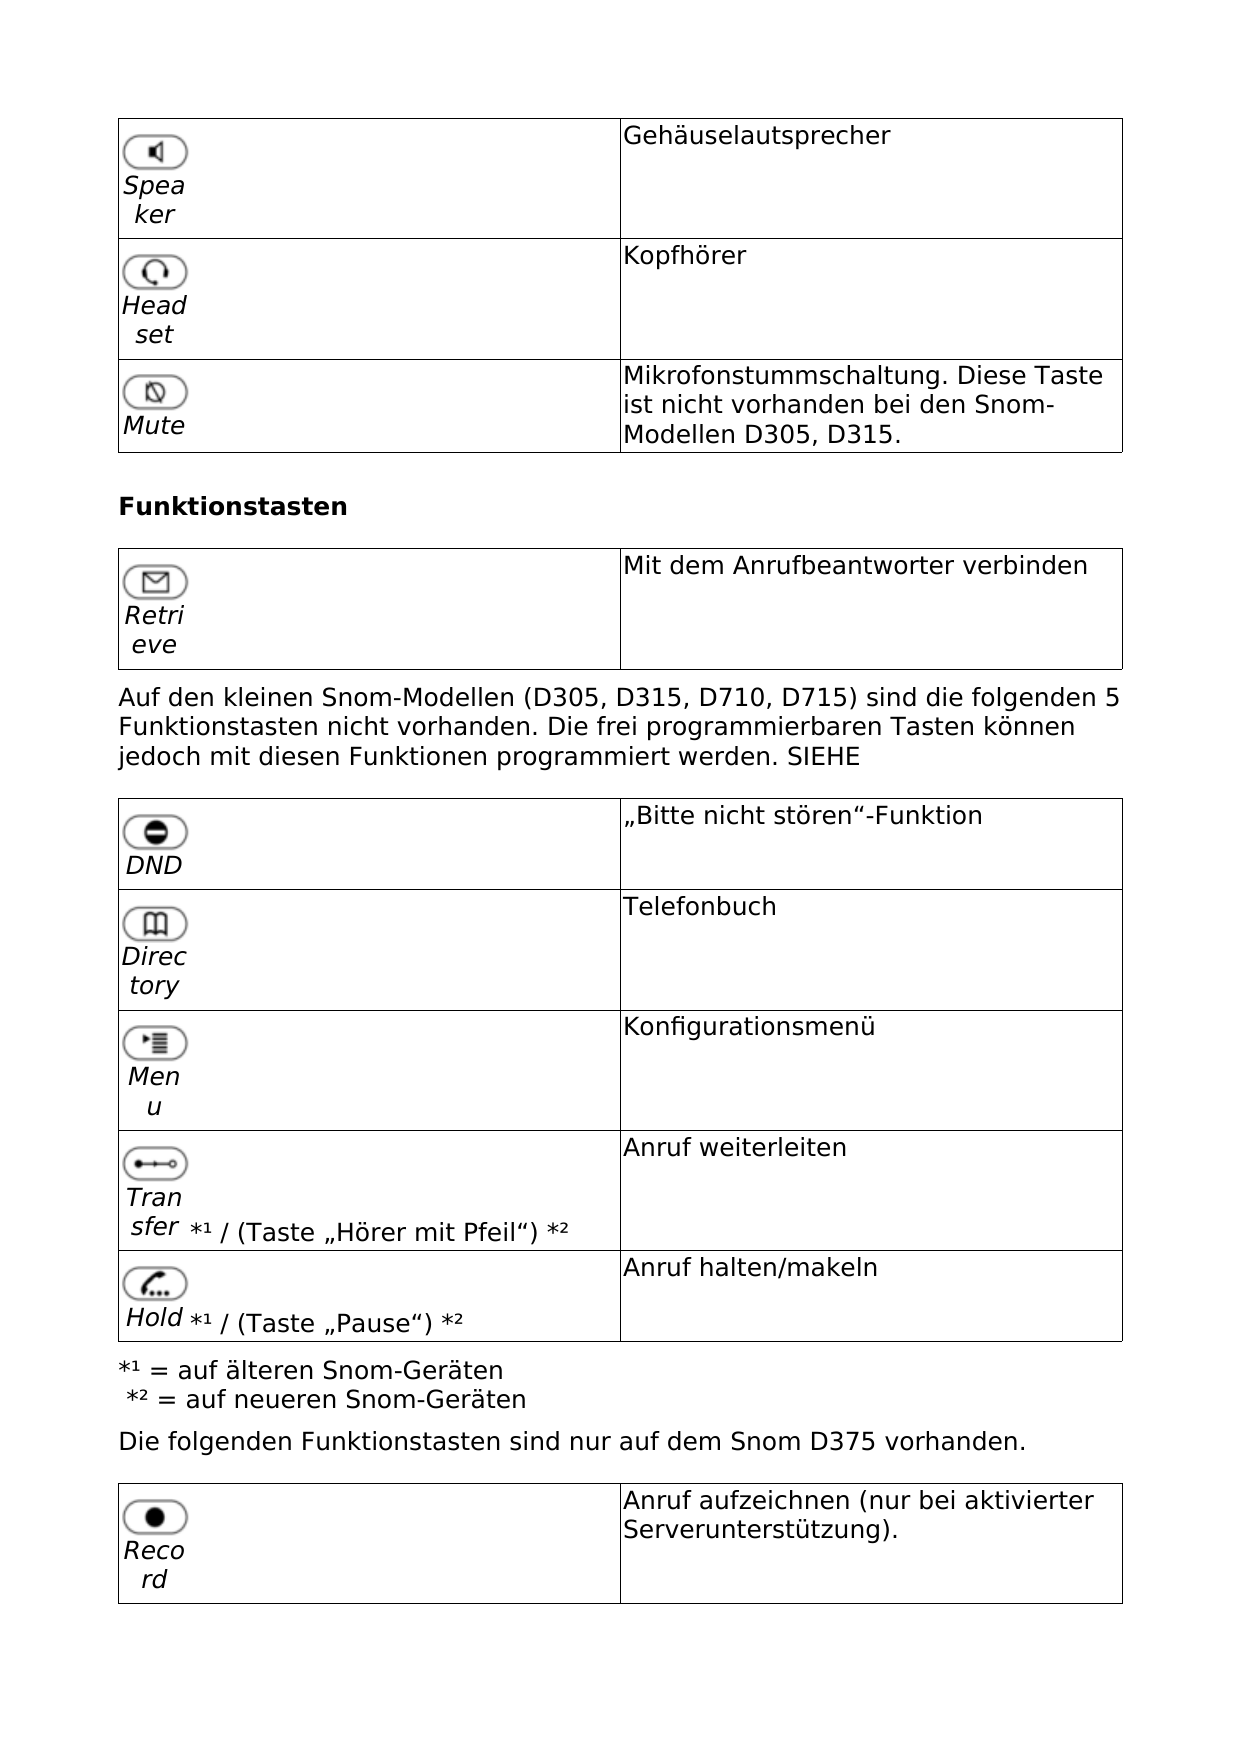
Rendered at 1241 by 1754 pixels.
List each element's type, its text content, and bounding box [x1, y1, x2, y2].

table_header [119, 1484, 620, 1603]
table_cell Kopfhörer [621, 239, 1122, 358]
text *¹ = auf älteren Snom-Geräten *² = auf neueren Snom-Geräten [118, 1356, 1122, 1414]
picture [121, 813, 190, 852]
table_cell Gehäuselautsprecher [621, 119, 1122, 238]
table_cell Anruf halten/makeln [621, 1251, 1122, 1341]
table_cell Konfigurationsmenü [621, 1011, 1122, 1130]
picture [121, 1025, 190, 1063]
picture [121, 1145, 190, 1183]
picture [121, 904, 190, 943]
text Die folgenden Funktionstasten sind nur auf dem Snom D375 vorhanden. [118, 1427, 1122, 1456]
table_header „Bitte nicht stören“-Funktion [621, 799, 1122, 889]
picture [121, 133, 190, 172]
table_cell [119, 239, 620, 358]
table_cell Anruf weiterleiten [621, 1131, 1122, 1250]
picture [121, 1265, 190, 1303]
table_cell *¹ / (Taste „Pause“) *² [119, 1251, 620, 1341]
table_cell Telefonbuch [621, 890, 1122, 1009]
table_header Mit dem Anrufbeantworter verbinden [621, 549, 1122, 668]
picture [121, 1498, 190, 1537]
table_header [119, 549, 620, 668]
table_cell [119, 360, 620, 452]
subtitle Funktionstasten [118, 492, 1122, 521]
picture [121, 374, 190, 412]
table_header [119, 799, 620, 889]
table_header Anruf aufzeichnen (nur bei aktivierter Serverunterstützung). [621, 1484, 1122, 1603]
picture [121, 563, 190, 602]
picture [121, 253, 190, 292]
text Auf den kleinen Snom-Modellen (D305, D315, D710, D715) sind die folgenden 5 Funktionstasten nicht vorhanden. Die frei programmierbaren Tasten können jedoch mit diesen Funktionen programmiert werden. SIEHE [118, 683, 1122, 771]
table_cell [119, 890, 620, 1009]
table_cell Mikrofonstummschaltung. Diese Taste ist nicht vorhanden bei den Snom-Modellen D305, D315. [621, 360, 1122, 452]
table_cell [119, 119, 620, 238]
table_cell [119, 1011, 620, 1130]
table_cell *¹ / (Taste „Hörer mit Pfeil“) *² [119, 1131, 620, 1250]
